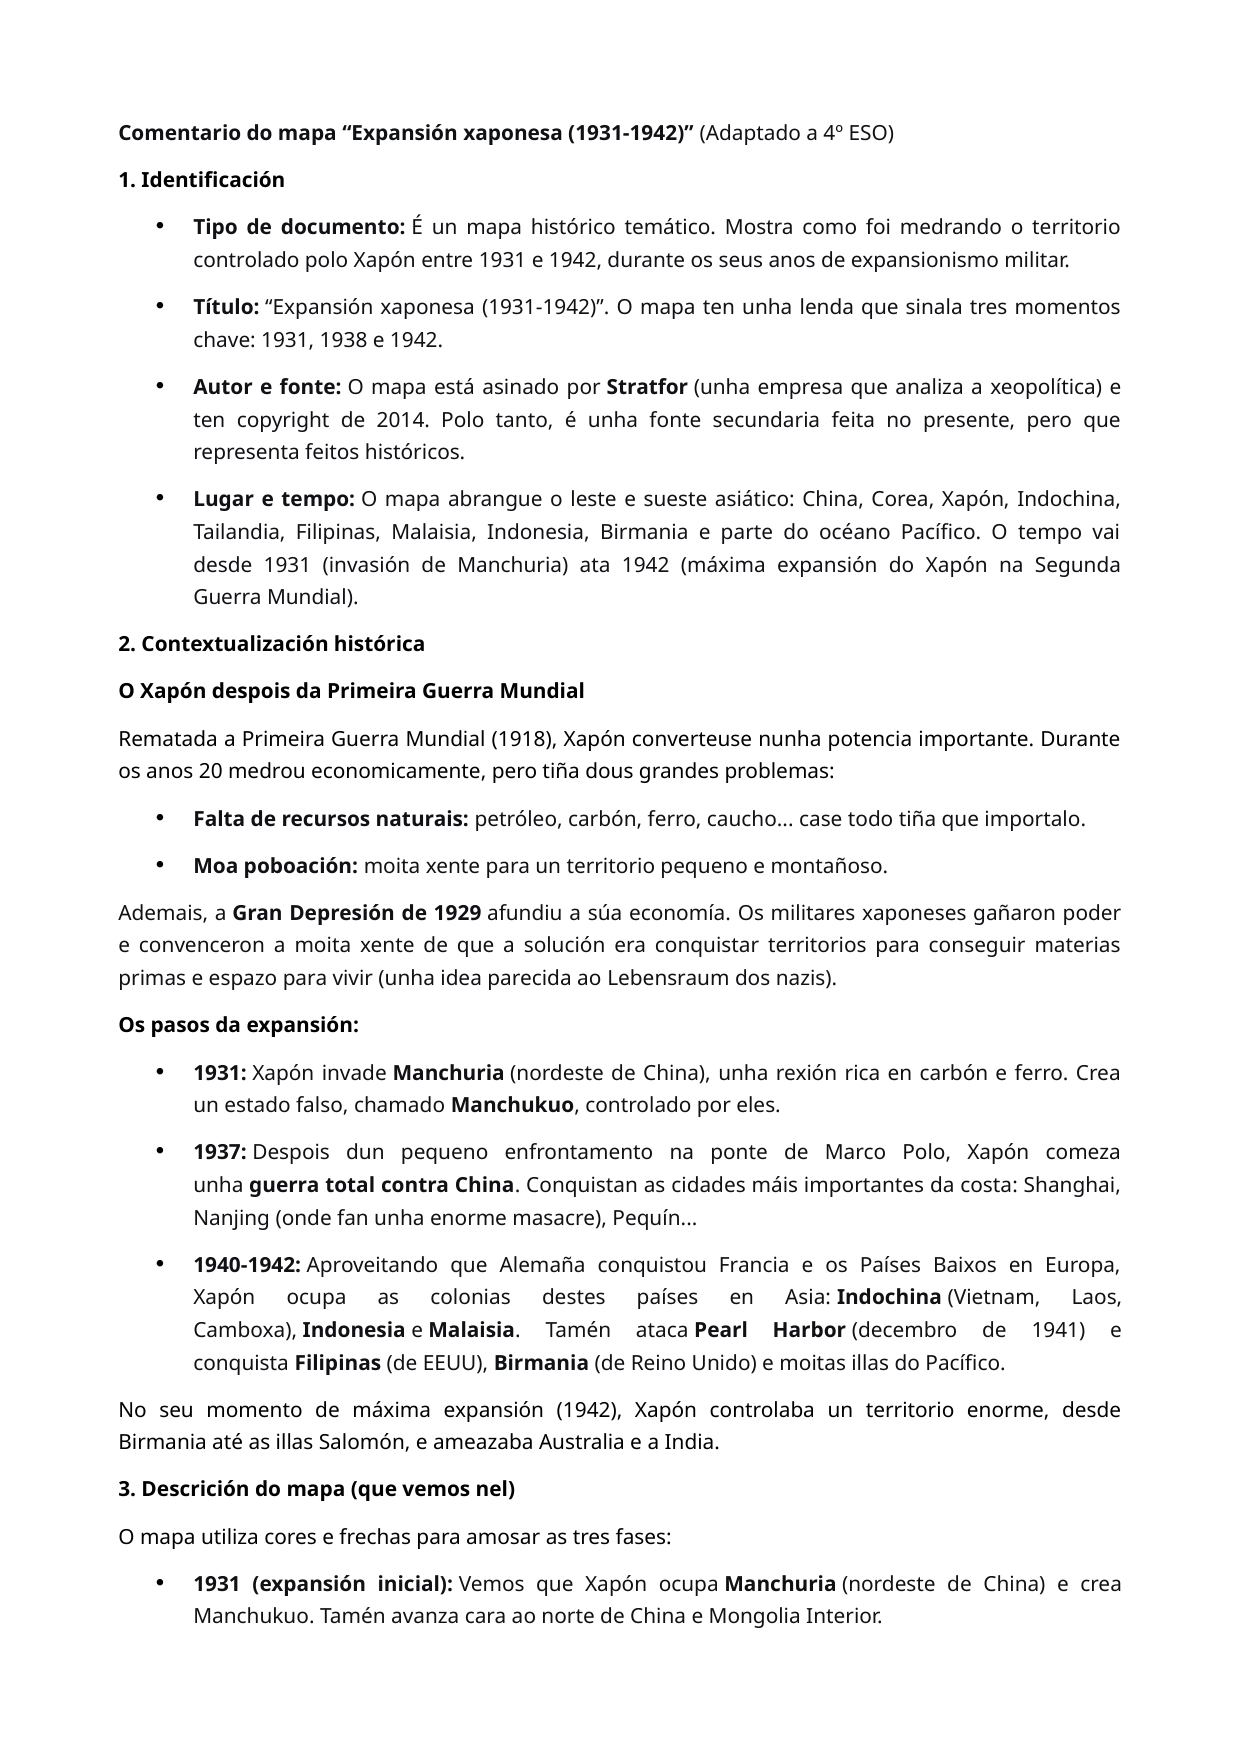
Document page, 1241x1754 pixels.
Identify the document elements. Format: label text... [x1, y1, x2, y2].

text No seu momento de máxima expansión (1942), Xapón controlaba un territorio enorme, desde Birmania até as illas Salomón, e ameazaba Australia e a India. [118, 1395, 1122, 1456]
text 2. Contextualización histórica [118, 629, 1122, 658]
list 1931: Xapón invade Manchuria (nordeste de China), unha rexión rica en carbón e ferro. Crea un estado falso, chamado Manchukuo, controlado por eles. [156, 1058, 1122, 1119]
text Os pasos da expansión: [118, 1010, 1122, 1039]
list Tipo de documento: É un mapa histórico temático. Mostra como foi medrando o territorio controlado polo Xapón entre 1931 e 1942, durante os seus anos de expansionismo militar. [156, 212, 1122, 273]
list 1940-1942: Aproveitando que Alemaña conquistou Francia e os Países Baixos en Europa, Xapón ocupa as colonias destes países en Asia: Indochina (Vietnam, Laos, Camboxa), Indonesia e Malaisia. Tamén ataca Pearl Harbor (decembro de 1941) e conquista Filipinas (de EEUU), Birmania (de Reino Unido) e moitas illas do Pacífico. [156, 1250, 1122, 1376]
list Autor e fonte: O mapa está asinado por Stratfor (unha empresa que analiza a xeopolítica) e ten copyright de 2014. Polo tanto, é unha fonte secundaria feita no presente, pero que representa feitos históricos. [156, 372, 1122, 466]
text Ademais, a Gran Depresión de 1929 afundiu a súa economía. Os militares xaponeses gañaron poder e convenceron a moita xente de que a solución era conquistar territorios para conseguir materias primas e espazo para vivir (unha idea parecida ao Lebensraum dos nazis). [118, 898, 1122, 992]
text O mapa utiliza cores e frechas para amosar as tres fases: [118, 1522, 1122, 1550]
list Título: “Expansión xaponesa (1931-1942)”. O mapa ten unha lenda que sinala tres momentos chave: 1931, 1938 e 1942. [156, 292, 1122, 353]
text 1. Identificación [118, 165, 1122, 194]
text Comentario do mapa “Expansión xaponesa (1931-1942)” (Adaptado a 4º ESO) [118, 118, 1122, 147]
list 1931 (expansión inicial): Vemos que Xapón ocupa Manchuria (nordeste de China) e crea Manchukuo. Tamén avanza cara ao norte de China e Mongolia Interior. [156, 1569, 1122, 1630]
text Rematada a Primeira Guerra Mundial (1918), Xapón converteuse nunha potencia importante. Durante os anos 20 medrou economicamente, pero tiña dous grandes problemas: [118, 724, 1122, 785]
list Lugar e tempo: O mapa abrangue o leste e sueste asiático: China, Corea, Xapón, Indochina, Tailandia, Filipinas, Malaisia, Indonesia, Birmania e parte do océano Pacífico. O tempo vai desde 1931 (invasión de Manchuria) ata 1942 (máxima expansión do Xapón na Segunda Guerra Mundial). [156, 484, 1122, 611]
list 1937: Despois dun pequeno enfrontamento na ponte de Marco Polo, Xapón comeza unha guerra total contra China. Conquistan as cidades máis importantes da costa: Shanghai, Nanjing (onde fan unha enorme masacre), Pequín... [156, 1137, 1122, 1231]
text O Xapón despois da Primeira Guerra Mundial [118, 677, 1122, 705]
list Falta de recursos naturais: petróleo, carbón, ferro, caucho... case todo tiña que importalo. [156, 804, 1122, 832]
list Moa poboación: moita xente para un territorio pequeno e montañoso. [156, 851, 1122, 879]
text 3. Descrición do mapa (que vemos nel) [118, 1474, 1122, 1503]
